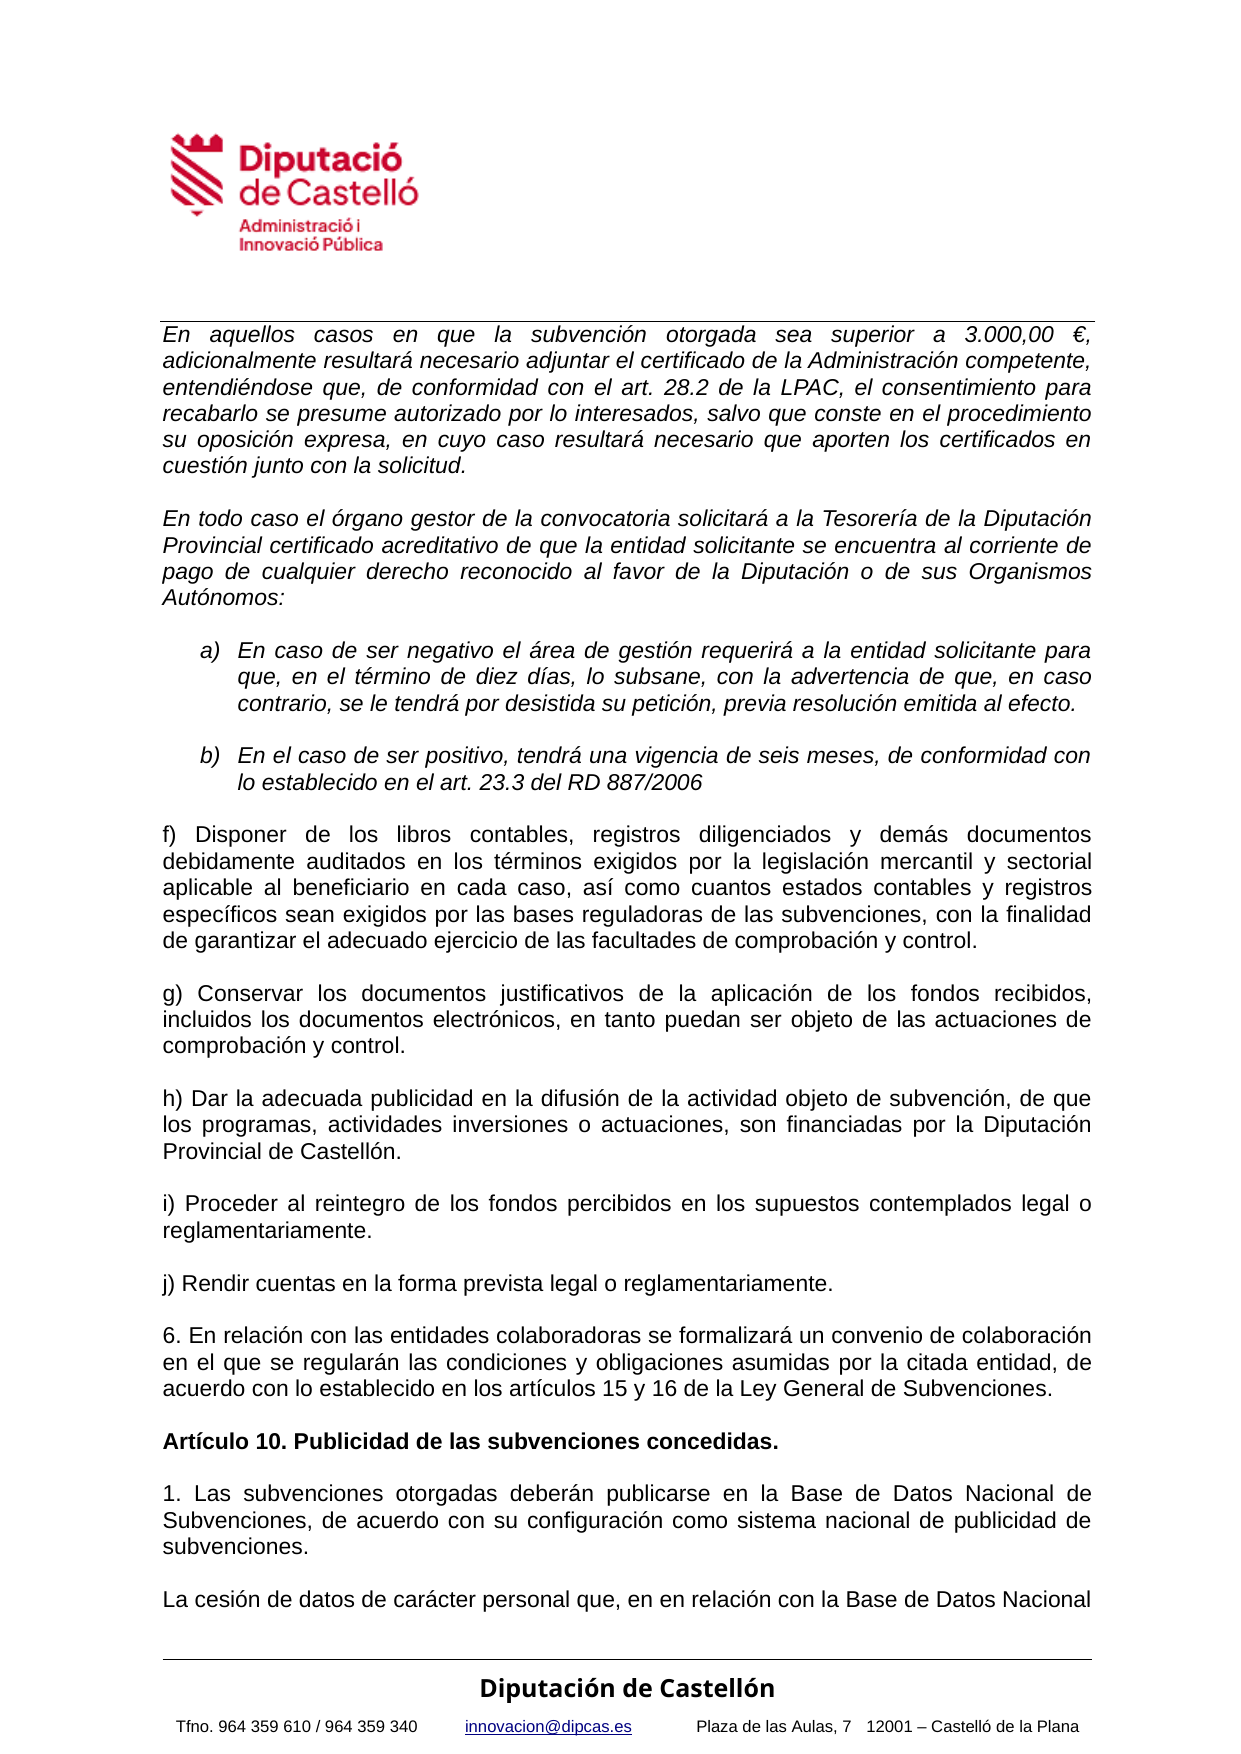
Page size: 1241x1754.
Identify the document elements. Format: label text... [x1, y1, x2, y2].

text 1. Las subvenciones otorgadas deberán publicarse en la Base de Datos Nacional de Subvenciones, de acuerdo con su configuración como sistema nacional de publicidad de subvenciones. [162, 1480, 1092, 1559]
text En aquellos casos en que la subvención otorgada sea superior a 3.000,00 €, adicionalmente resultará necesario adjuntar el certificado de la Administración competente, entendiéndose que, de conformidad con el art. 28.2 de la LPAC, el consentimiento para recabarlo se presume autorizado por lo interesados, salvo que conste en el procedimiento su oposición expresa, en cuyo caso resultará necesario que aporten los certificados en cuestión junto con la solicitud. [162, 322, 1092, 479]
text g) Conservar los documentos justificativos de la aplicación de los fondos recibidos, incluidos los documentos electrónicos, en tanto puedan ser objeto de las actuaciones de comprobación y control. [162, 979, 1092, 1059]
text j) Rendir cuentas en la forma prevista legal o reglamentariamente. [162, 1269, 1092, 1296]
text Artículo 10. Publicidad de las subvenciones concedidas. [162, 1428, 1092, 1454]
text i) Proceder al reintegro de los fondos percibidos en los supuestos contemplados legal o reglamentariamente. [162, 1190, 1092, 1243]
text f) Disponer de los libros contables, registros diligenciados y demás documentos debidamente auditados en los términos exigidos por la legislación mercantil y sectorial aplicable al beneficiario en cada caso, así como cuantos estados contables y registros específicos sean exigidos por las bases reguladoras de las subvenciones, con la finalidad de garantizar el adecuado ejercicio de las facultades de comprobación y control. [162, 821, 1092, 953]
text 6. En relación con las entidades colaboradoras se formalizará un convenio de colaboración en el que se regularán las condiciones y obligaciones asumidas por la citada entidad, de acuerdo con lo establecido en los artículos 15 y 16 de la Ley General de Subvenciones. [162, 1322, 1092, 1401]
picture [165, 124, 430, 265]
text En todo caso el órgano gestor de la convocatoria solicitará a la Tesorería de la Diputación Provincial certificado acreditativo de que la entidad solicitante se encuentra al corriente de pago de cualquier derecho reconocido al favor de la Diputación o de sus Organismos Autónomos: [162, 505, 1092, 611]
text h) Dar la adecuada publicidad en la difusión de la actividad objeto de subvención, de que los programas, actividades inversiones o actuaciones, son financiadas por la Diputación Provincial de Castellón. [162, 1085, 1092, 1164]
list En caso de ser negativo el área de gestión requerirá a la entidad solicitante para que, en el término de diez días, lo subsane, con la advertencia de que, en caso contrario, se le tendrá por desistida su petición, previa resolución emitida al efecto. [200, 637, 1092, 716]
list En el caso de ser positivo, tendrá una vigencia de seis meses, de conformidad con lo establecido en el art. 23.3 del RD 887/2006 [200, 742, 1092, 795]
text La cesión de datos de carácter personal que, en en relación con la Base de Datos Nacional [162, 1586, 1092, 1612]
